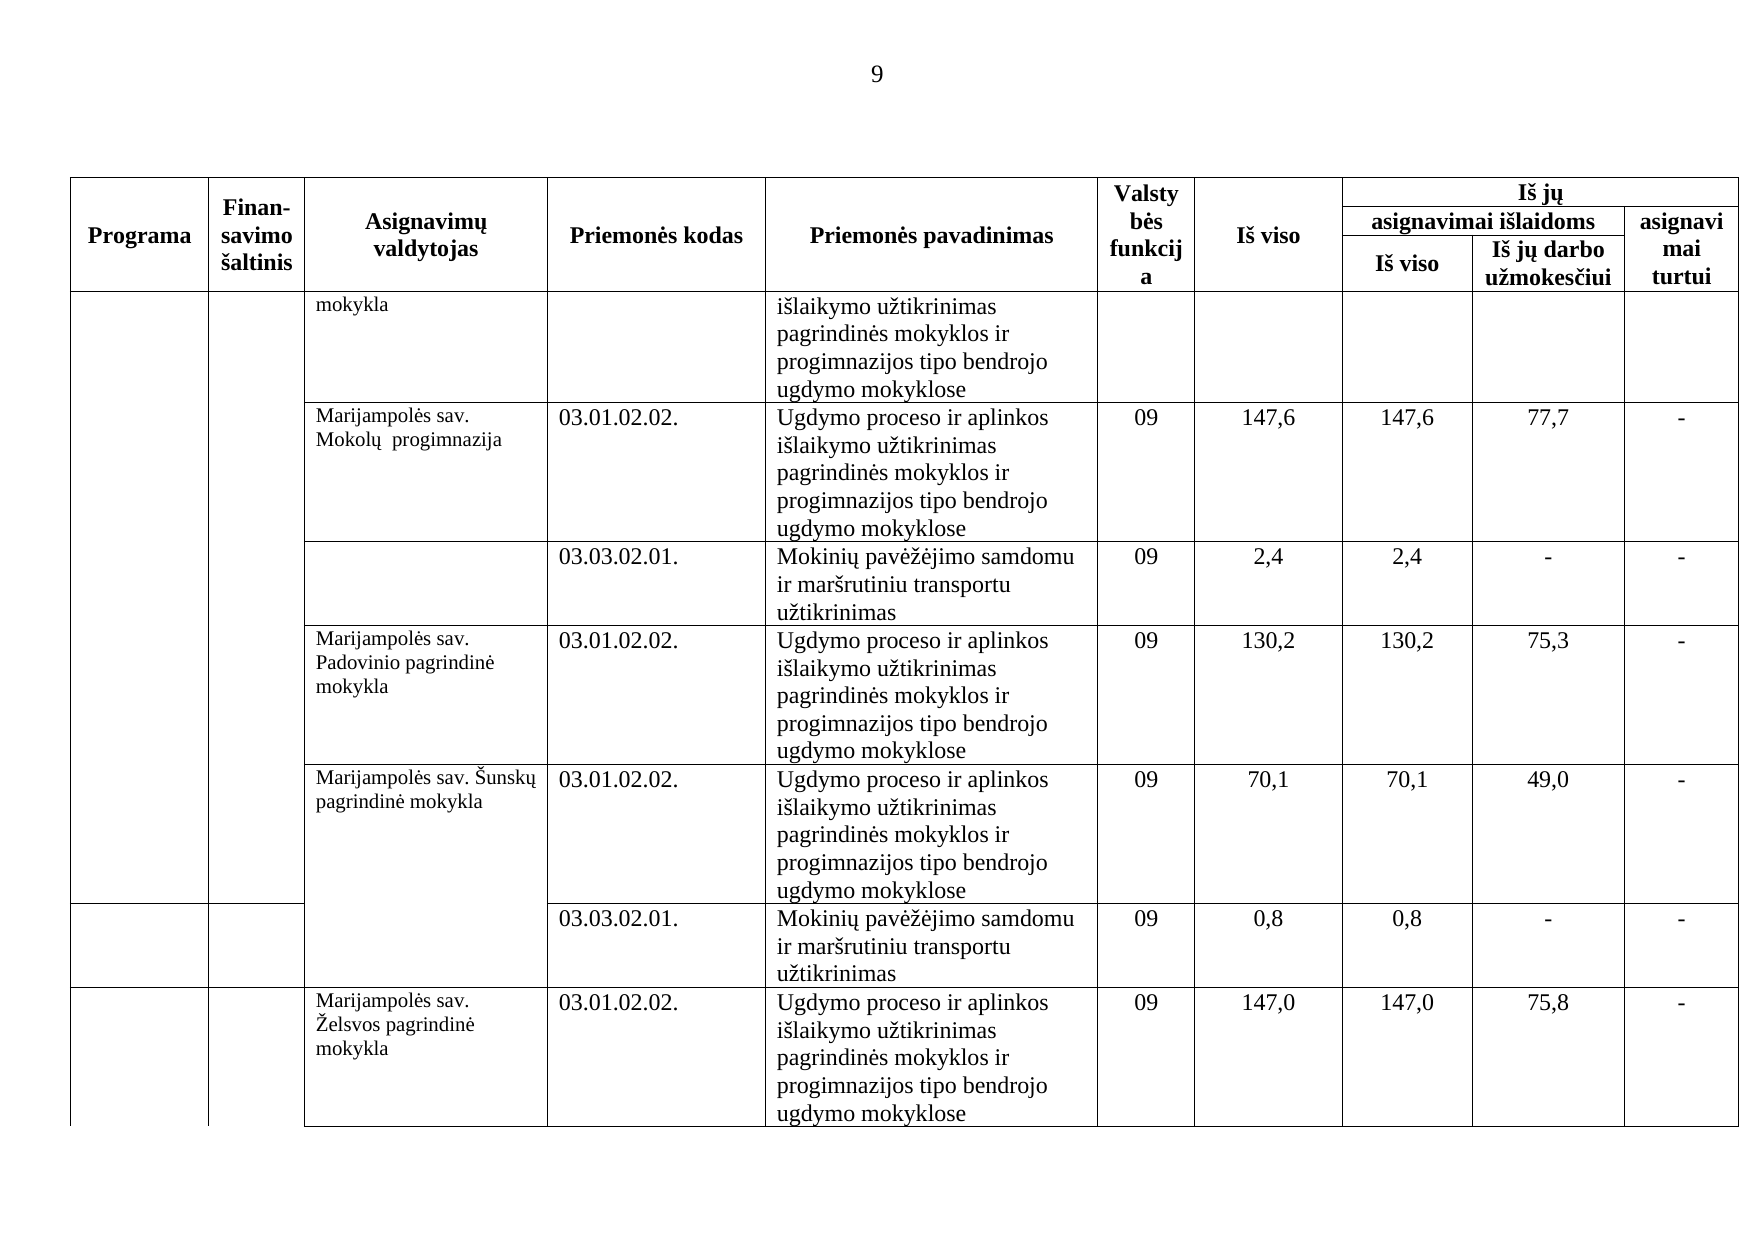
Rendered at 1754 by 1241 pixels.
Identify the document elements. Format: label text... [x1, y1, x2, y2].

table_cell Marijampolės sav. Padovinio pagrindinė mokykla [305, 626, 547, 764]
table_cell Marijampolės sav. Šunskų pagrindinė mokykla [305, 765, 547, 987]
table_header Valstybės funkcija [1098, 178, 1194, 291]
table_cell 75,8 [1473, 988, 1624, 1126]
table_cell - [1625, 904, 1738, 987]
table_cell 0,8 [1195, 904, 1342, 987]
table_header Iš viso [1195, 178, 1342, 291]
table_cell [548, 292, 765, 402]
table_cell Ugdymo proceso ir aplinkos išlaikymo užtikrinimas pagrindinės mokyklos ir progimnazijos tipo bendrojo ugdymo mokyklose [766, 626, 1097, 764]
table_cell - [1473, 542, 1624, 625]
table_cell 49,0 [1473, 765, 1624, 903]
table_cell 70,1 [1195, 765, 1342, 903]
table_cell [1343, 292, 1472, 402]
table_cell [71, 904, 208, 987]
table_cell Marijampolės sav. Želsvos pagrindinė mokykla [305, 988, 547, 1126]
table_cell [209, 988, 304, 1126]
table_cell [71, 988, 208, 1126]
table_cell 09 [1098, 765, 1194, 903]
table_cell Mokinių pavėžėjimo samdomu ir maršrutiniu transportu užtikrinimas [766, 542, 1097, 625]
table_header Iš jų [1343, 178, 1738, 206]
table_cell 09 [1098, 988, 1194, 1126]
table_cell [305, 542, 547, 625]
table_cell 03.03.02.01. [548, 542, 765, 625]
table_cell 147,6 [1195, 403, 1342, 541]
table_header Programa [71, 178, 208, 291]
table_header Finan-savimo šaltinis [209, 178, 304, 291]
table_cell 70,1 [1343, 765, 1472, 903]
table_cell - [1625, 292, 1738, 402]
table_cell 09 [1098, 403, 1194, 541]
table_cell 130,2 [1195, 626, 1342, 764]
table_cell [71, 292, 208, 903]
table_cell 147,0 [1343, 988, 1472, 1126]
table_cell Mokinių pavėžėjimo samdomu ir maršrutiniu transportu užtikrinimas [766, 904, 1097, 987]
table_cell asignavimai išlaidoms [1343, 207, 1624, 234]
table_cell mokykla [305, 292, 547, 402]
table_cell - [1625, 403, 1738, 541]
table_cell [1473, 292, 1624, 402]
table_cell Ugdymo proceso ir aplinkos išlaikymo užtikrinimas pagrindinės mokyklos ir progimnazijos tipo bendrojo ugdymo mokyklose [766, 988, 1097, 1126]
table_cell 09 [1098, 904, 1194, 987]
table_cell Iš jų darbo užmokesčiui [1473, 236, 1624, 291]
table_cell [209, 292, 304, 903]
table_cell 147,0 [1195, 988, 1342, 1126]
table_cell [1098, 292, 1194, 402]
table_cell 147,6 [1343, 403, 1472, 541]
table_cell 03.01.02.02. [548, 765, 765, 903]
table_cell Ugdymo proceso ir aplinkos išlaikymo užtikrinimas pagrindinės mokyklos ir progimnazijos tipo bendrojo ugdymo mokyklose [766, 403, 1097, 541]
table_cell 03.01.02.02. [548, 403, 765, 541]
table_cell 09 [1098, 626, 1194, 764]
table_cell 2,4 [1195, 542, 1342, 625]
table_cell - [1625, 765, 1738, 903]
table_header Asignavimų valdytojas [305, 178, 547, 291]
table_cell Marijampolės sav. Mokolų progimnazija [305, 403, 547, 541]
table_cell Ugdymo proceso ir aplinkos išlaikymo užtikrinimas pagrindinės mokyklos ir progimnazijos tipo bendrojo ugdymo mokyklose [766, 765, 1097, 903]
table_cell 03.03.02.01. [548, 904, 765, 987]
table_cell 03.01.02.02. [548, 626, 765, 764]
table_cell 2,4 [1343, 542, 1472, 625]
table_cell Iš viso [1343, 236, 1472, 291]
table_header Priemonės kodas [548, 178, 765, 291]
table_cell asignavimai turtui įsigyti [1625, 207, 1738, 291]
table_cell 77,7 [1473, 403, 1624, 541]
table_cell 130,2 [1343, 626, 1472, 764]
table_cell 03.01.02.02. [548, 988, 765, 1126]
table_cell išlaikymo užtikrinimas pagrindinės mokyklos ir progimnazijos tipo bendrojo ugdymo mokyklose [766, 292, 1097, 402]
table_header Priemonės pavadinimas [766, 178, 1097, 291]
table_cell 0,8 [1343, 904, 1472, 987]
table_cell [209, 904, 304, 987]
table_cell - [1625, 626, 1738, 764]
table_cell 75,3 [1473, 626, 1624, 764]
table_cell 09 [1098, 542, 1194, 625]
table_cell - [1473, 904, 1624, 987]
table_cell - [1625, 542, 1738, 625]
table_cell - [1625, 988, 1738, 1126]
table_cell [1195, 292, 1342, 402]
